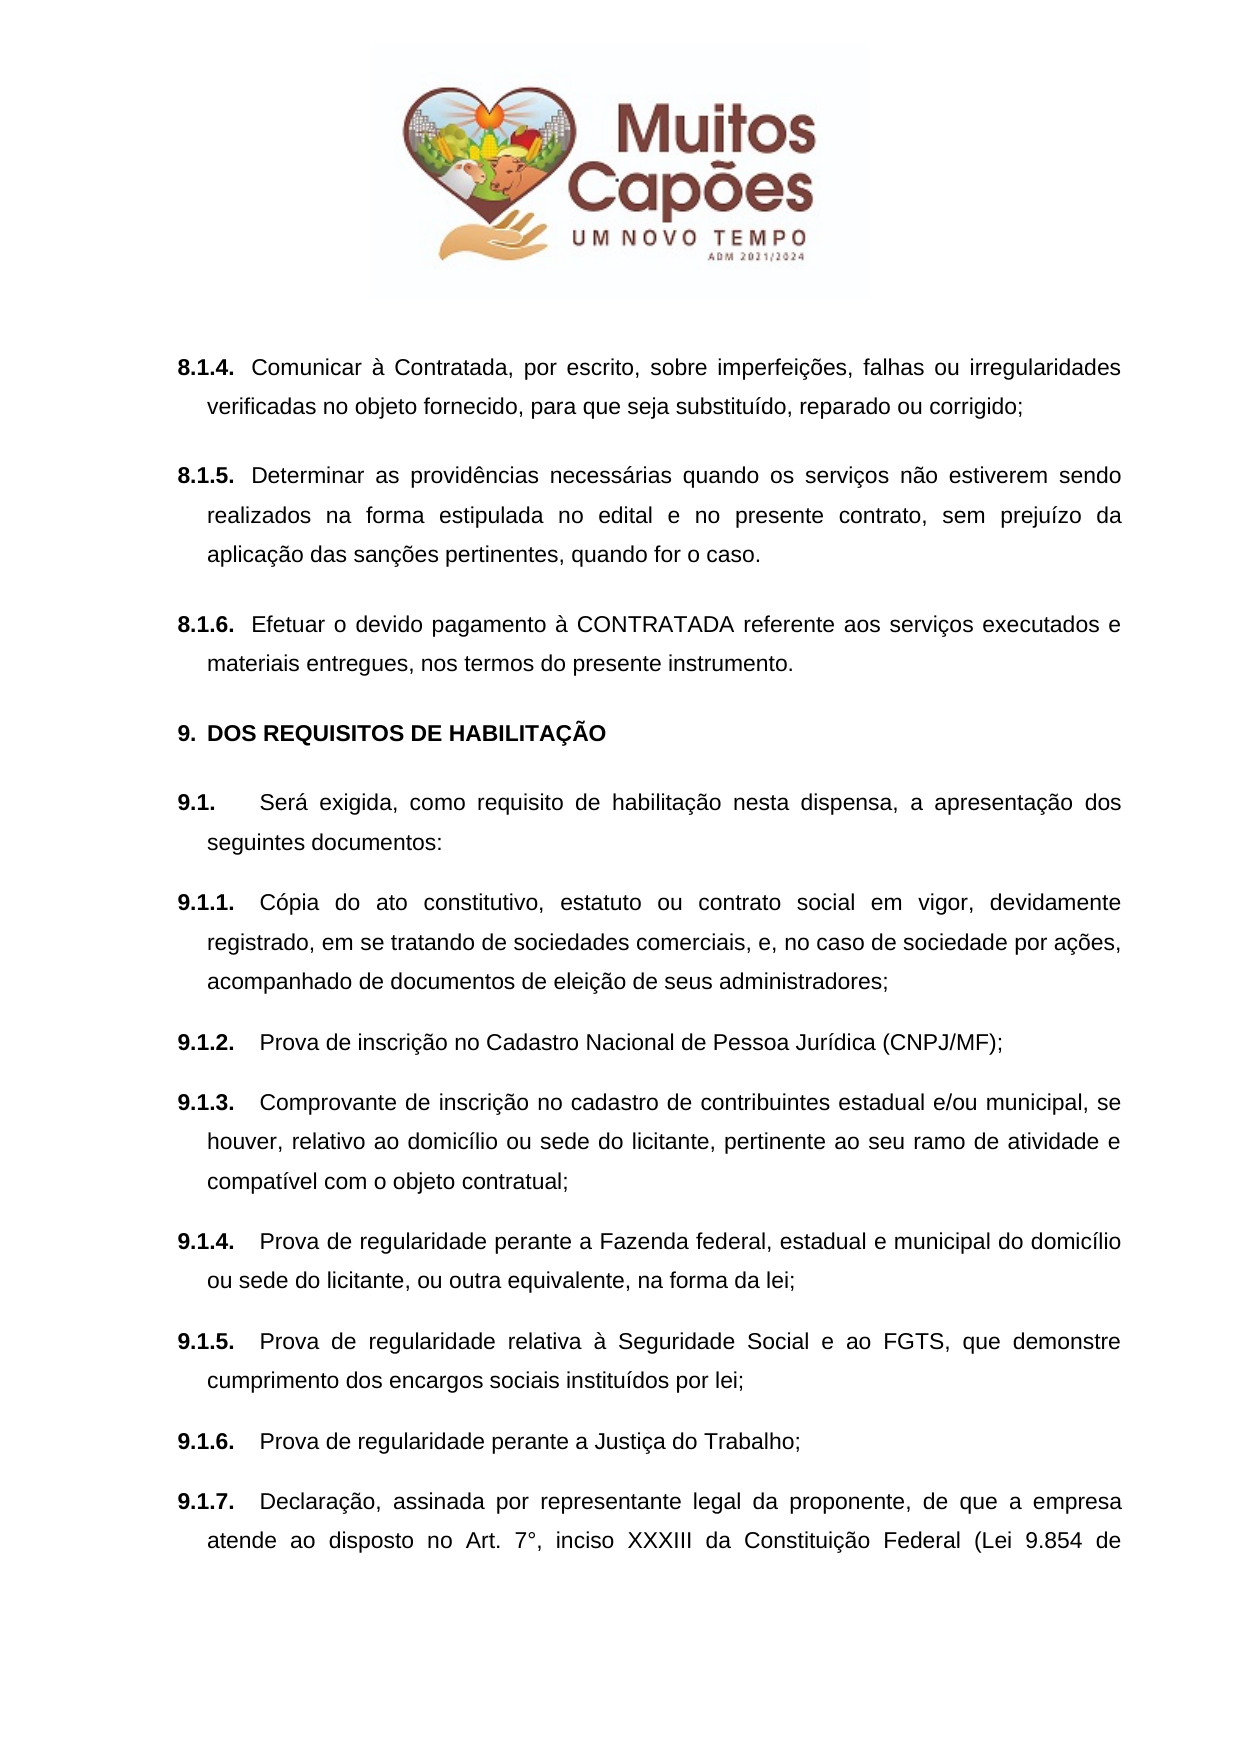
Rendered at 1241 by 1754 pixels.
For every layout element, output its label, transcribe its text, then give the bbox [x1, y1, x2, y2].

list Cópia do ato constitutivo, estatuto ou contrato social em vigor, devidamente registrado, em se tratando de sociedades comerciais, e, no caso de sociedade por ações, acompanhado de documentos de eleição de seus administradores; [177, 889, 1122, 994]
list Comunicar à Contratada, por escrito, sobre imperfeições, falhas ou irregularidades verificadas no objeto fornecido, para que seja substituído, reparado ou corrigido; [177, 353, 1122, 419]
list DOS REQUISITOS DE HABILITAÇÃO [177, 720, 1122, 746]
picture [370, 44, 870, 298]
list Prova de regularidade perante a Fazenda federal, estadual e municipal do domicílio ou sede do licitante, ou outra equivalente, na forma da lei; [177, 1228, 1122, 1294]
list Prova de regularidade relativa à Seguridade Social e ao FGTS, que demonstre cumprimento dos encargos sociais instituídos por lei; [177, 1328, 1122, 1394]
list Será exigida, como requisito de habilitação nesta dispensa, a apresentação dos seguintes documentos: [177, 789, 1122, 855]
list Declaração, assinada por representante legal da proponente, de que a empresa atende ao disposto no Art. 7°, inciso XXXIII da Constituição Federal (Lei 9.854 de [177, 1488, 1122, 1554]
list Prova de regularidade perante a Justiça do Trabalho; [177, 1428, 1122, 1454]
list Comprovante de inscrição no cadastro de contribuintes estadual e/ou municipal, se houver, relativo ao domicílio ou sede do licitante, pertinente ao seu ramo de atividade e compatível com o objeto contratual; [177, 1089, 1122, 1194]
list Determinar as providências necessárias quando os serviços não estiverem sendo realizados na forma estipulada no edital e no presente contrato, sem prejuízo da aplicação das sanções pertinentes, quando for o caso. [177, 462, 1122, 568]
list Prova de inscrição no Cadastro Nacional de Pessoa Jurídica (CNPJ/MF); [177, 1028, 1122, 1055]
list Efetuar o devido pagamento à CONTRATADA referente aos serviços executados e materiais entregues, nos termos do presente instrumento. [177, 611, 1122, 677]
